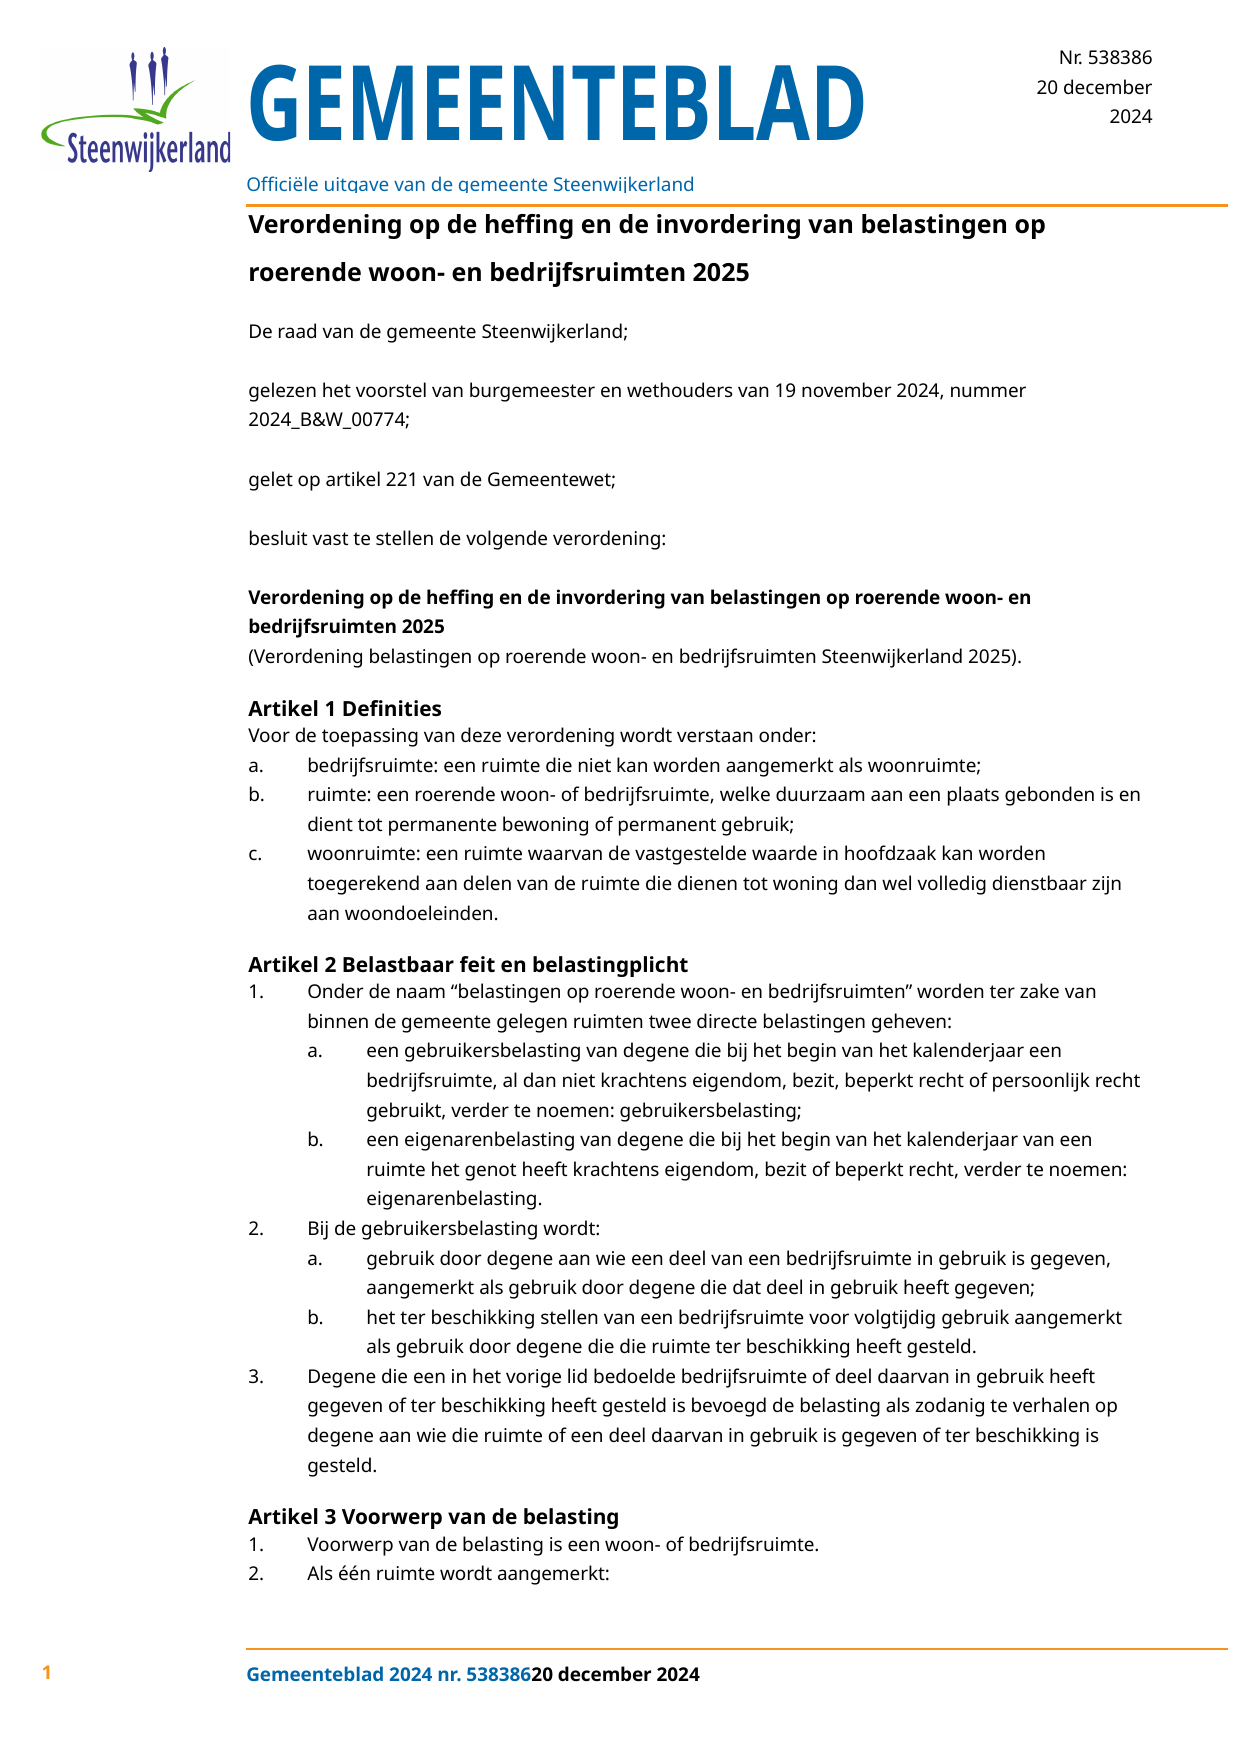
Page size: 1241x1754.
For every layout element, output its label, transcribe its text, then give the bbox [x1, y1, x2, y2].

picture [41, 47, 231, 172]
list een eigenarenbelasting van degene die bij het begin van het kalenderjaar van een ruimte het genot heeft krachtens eigendom, bezit of beperkt recht, verder te noemen: eigenarenbelasting. [307, 1126, 1152, 1211]
text Voor de toepassing van deze verordening wordt verstaan onder: [248, 722, 1152, 748]
list Degene die een in het vorige lid bedoelde bedrijfsruimte of deel daarvan in gebruik heeft gegeven of ter beschikking heeft gesteld is bevoegd de belasting als zodanig te verhalen op degene aan wie die ruimte of een deel daarvan in gebruik is gegeven of ter beschikking is gesteld. [248, 1363, 1152, 1478]
text Verordening op de heffing en de invordering van belastingen op roerende woon- en bedrijfsruimten 2025 [248, 207, 1152, 288]
list Bij de gebruikersbelasting wordt: [248, 1215, 1152, 1241]
list Als één ruimte wordt aangemerkt: [248, 1560, 1152, 1586]
list ruimte: een roerende woon- of bedrijfsruimte, welke duurzaam aan een plaats gebonden is en dient tot permanente bewoning of permanent gebruik; [248, 781, 1152, 837]
text Artikel 1 Definities [248, 694, 1152, 722]
text Artikel 3 Voorwerp van de belasting [248, 1502, 1152, 1531]
list bedrijfsruimte: een ruimte die niet kan worden aangemerkt als woonruimte; [248, 752, 1152, 777]
text besluit vast te stellen de volgende verordening: [248, 525, 1152, 551]
text gelet op artikel 221 van de Gemeentewet; [248, 466, 1152, 492]
text Artikel 2 Belastbaar feit en belastingplicht [248, 950, 1152, 978]
text (Verordening belastingen op roerende woon- en bedrijfsruimten Steenwijkerland 2025). [248, 643, 1152, 669]
list een gebruikersbelasting van degene die bij het begin van het kalenderjaar een bedrijfsruimte, al dan niet krachtens eigendom, bezit, beperkt recht of persoonlijk recht gebruikt, verder te noemen: gebruikersbelasting; [307, 1038, 1152, 1123]
text gelezen het voorstel van burgemeester en wethouders van 19 november 2024, nummer 2024_B&W_00774; [248, 377, 1152, 432]
text De raad van de gemeente Steenwijkerland; [248, 318, 1152, 344]
list Voorwerp van de belasting is een woon- of bedrijfsruimte. [248, 1531, 1152, 1556]
text Verordening op de heffing en de invordering van belastingen op roerende woon- en bedrijfsruimten 2025 [248, 584, 1152, 639]
list gebruik door degene aan wie een deel van een bedrijfsruimte in gebruik is gegeven, aangemerkt als gebruik door degene die dat deel in gebruik heeft gegeven; [307, 1245, 1152, 1300]
list woonruimte: een ruimte waarvan de vastgestelde waarde in hoofdzaak kan worden toegerekend aan delen van de ruimte die dienen tot woning dan wel volledig dienstbaar zijn aan woondoeleinden. [248, 841, 1152, 925]
list het ter beschikking stellen van een bedrijfsruimte voor volgtijdig gebruik aangemerkt als gebruik door degene die die ruimte ter beschikking heeft gesteld. [307, 1304, 1152, 1359]
list Onder de naam “belastingen op roerende woon- en bedrijfsruimten” worden ter zake van binnen de gemeente gelegen ruimten twee directe belastingen geheven: [248, 978, 1152, 1034]
